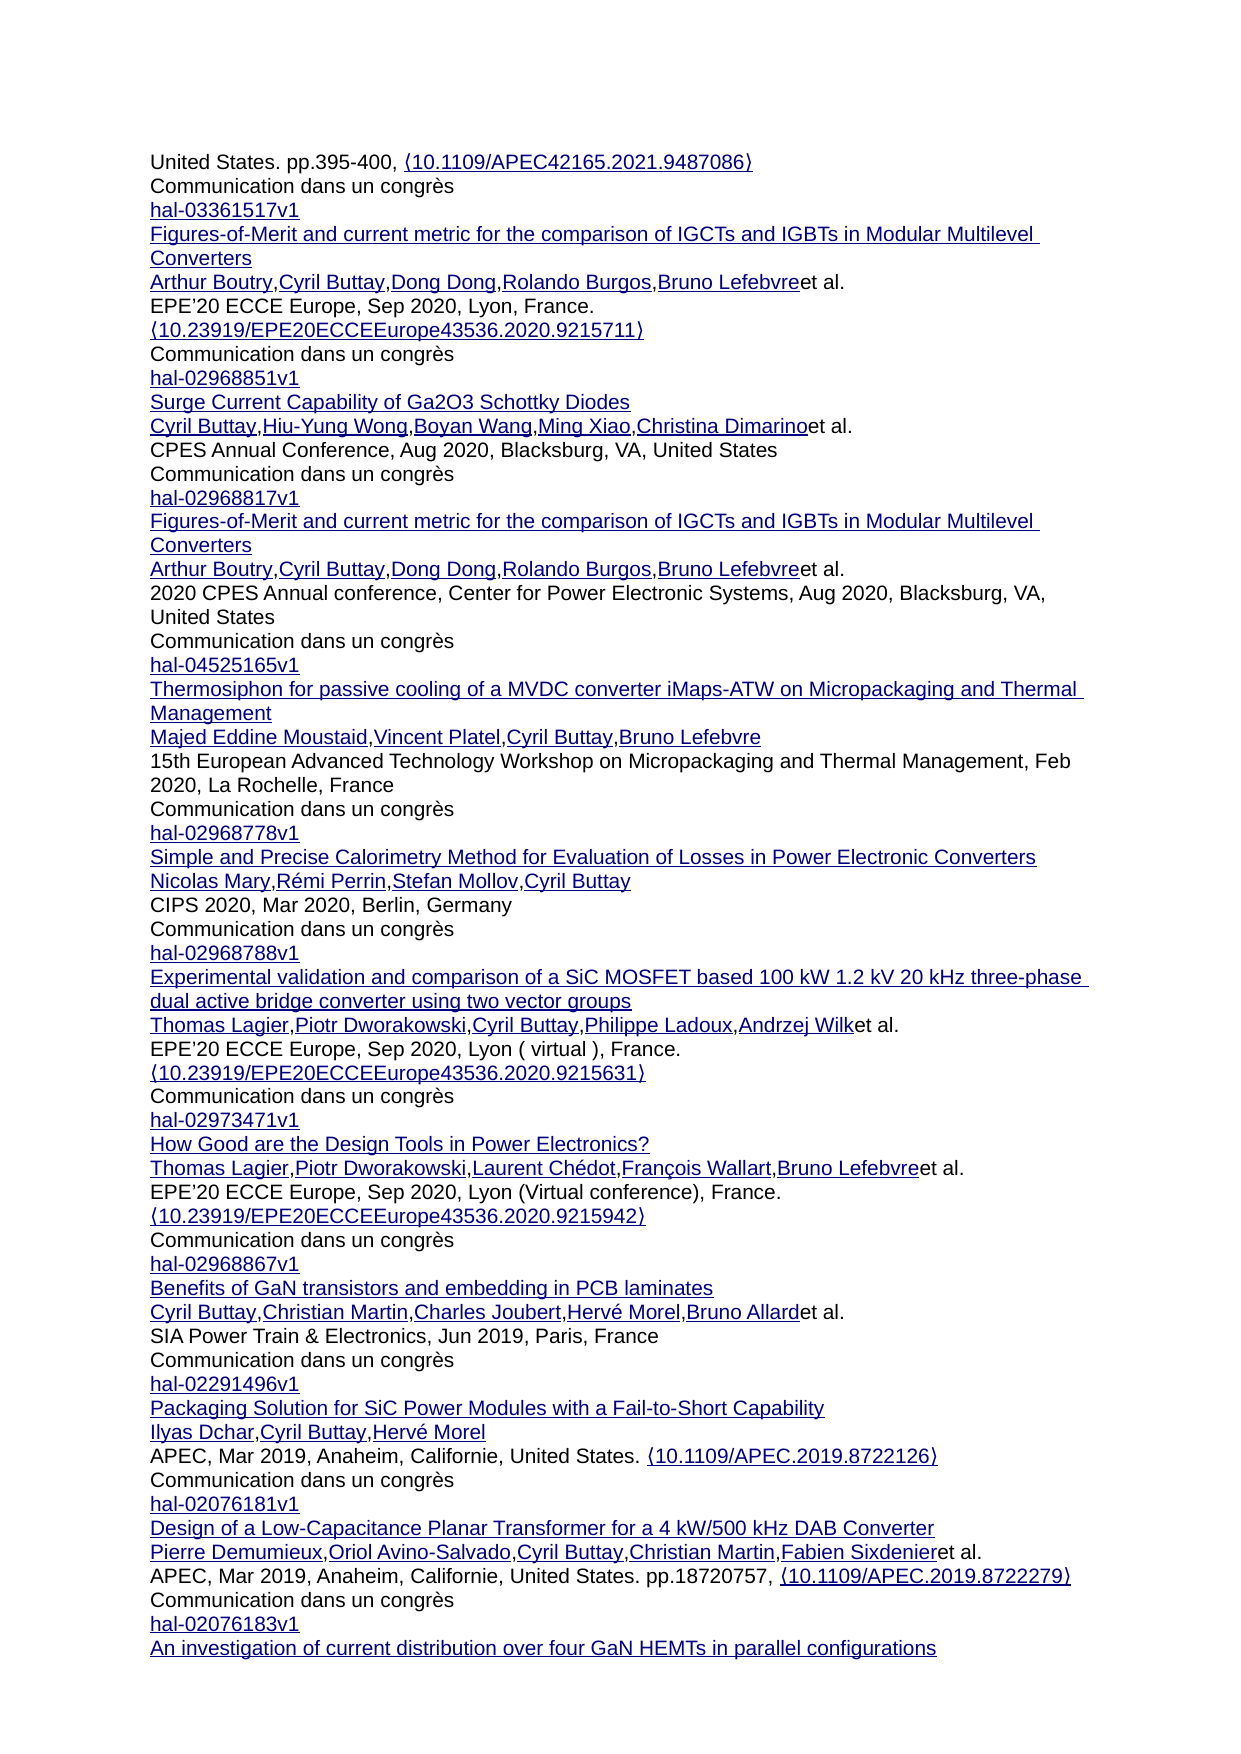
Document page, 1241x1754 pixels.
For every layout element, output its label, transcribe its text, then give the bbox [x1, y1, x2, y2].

table_cell United States. pp.395-400, ⟨10.1109/APEC42165.2021.9487086⟩ Communication dans un congrès hal-03361517v1 [150, 150, 1090, 222]
table_cell How Good are the Design Tools in Power Electronics? Thomas Lagier,Piotr Dworakowski,Laurent Chédot,François Wallart,Bruno Lefebvreet al. EPE’20 ECCE Europe, Sep 2020, Lyon (Virtual conference), France. ⟨10.23919/EPE20ECCEEurope43536.2020.9215942⟩ Communication dans un congrès hal-02968867v1 [150, 1132, 1090, 1276]
table_cell An investigation of current distribution over four GaN HEMTs in parallel configurations [150, 1635, 1090, 1659]
table_cell Design of a Low-Capacitance Planar Transformer for a 4 kW/500 kHz DAB Converter Pierre Demumieux,Oriol Avino-Salvado,Cyril Buttay,Christian Martin,Fabien Sixdenieret al. APEC, Mar 2019, Anaheim, Californie, United States. pp.18720757, ⟨10.1109/APEC.2019.8722279⟩ Communication dans un congrès hal-02076183v1 [150, 1516, 1090, 1635]
table_cell Figures-of-Merit and current metric for the comparison of IGCTs and IGBTs in Modular Multilevel Converters Arthur Boutry,Cyril Buttay,Dong Dong,Rolando Burgos,Bruno Lefebvreet al. EPE’20 ECCE Europe, Sep 2020, Lyon, France. ⟨10.23919/EPE20ECCEEurope43536.2020.9215711⟩ Communication dans un congrès hal-02968851v1 [150, 222, 1090, 389]
table_cell Experimental validation and comparison of a SiC MOSFET based 100 kW 1.2 kV 20 kHz three-phase dual active bridge converter using two vector groups Thomas Lagier,Piotr Dworakowski,Cyril Buttay,Philippe Ladoux,Andrzej Wilket al. EPE’20 ECCE Europe, Sep 2020, Lyon ( virtual ), France. ⟨10.23919/EPE20ECCEEurope43536.2020.9215631⟩ Communication dans un congrès hal-02973471v1 [150, 965, 1090, 1132]
table_cell Thermosiphon for passive cooling of a MVDC converter iMaps-ATW on Micropackaging and Thermal Management Majed Eddine Moustaid,Vincent Platel,Cyril Buttay,Bruno Lefebvre 15th European Advanced Technology Workshop on Micropackaging and Thermal Management, Feb 2020, La Rochelle, France Communication dans un congrès hal-02968778v1 [150, 677, 1090, 845]
table_cell Benefits of GaN transistors and embedding in PCB laminates Cyril Buttay,Christian Martin,Charles Joubert,Hervé Morel,Bruno Allardet al. SIA Power Train & Electronics, Jun 2019, Paris, France Communication dans un congrès hal-02291496v1 [150, 1276, 1090, 1396]
table_cell Surge Current Capability of Ga2O3 Schottky Diodes Cyril Buttay,Hiu-Yung Wong,Boyan Wang,Ming Xiao,Christina Dimarinoet al. CPES Annual Conference, Aug 2020, Blacksburg, VA, United States Communication dans un congrès hal-02968817v1 [150, 390, 1090, 509]
table_cell Simple and Precise Calorimetry Method for Evaluation of Losses in Power Electronic Converters Nicolas Mary,Rémi Perrin,Stefan Mollov,Cyril Buttay CIPS 2020, Mar 2020, Berlin, Germany Communication dans un congrès hal-02968788v1 [150, 845, 1090, 964]
table_cell Figures-of-Merit and current metric for the comparison of IGCTs and IGBTs in Modular Multilevel Converters Arthur Boutry,Cyril Buttay,Dong Dong,Rolando Burgos,Bruno Lefebvreet al. 2020 CPES Annual conference, Center for Power Electronic Systems, Aug 2020, Blacksburg, VA, United States Communication dans un congrès hal-04525165v1 [150, 509, 1090, 677]
table_cell Packaging Solution for SiC Power Modules with a Fail-to-Short Capability Ilyas Dchar,Cyril Buttay,Hervé Morel APEC, Mar 2019, Anaheim, Californie, United States. ⟨10.1109/APEC.2019.8722126⟩ Communication dans un congrès hal-02076181v1 [150, 1396, 1090, 1516]
